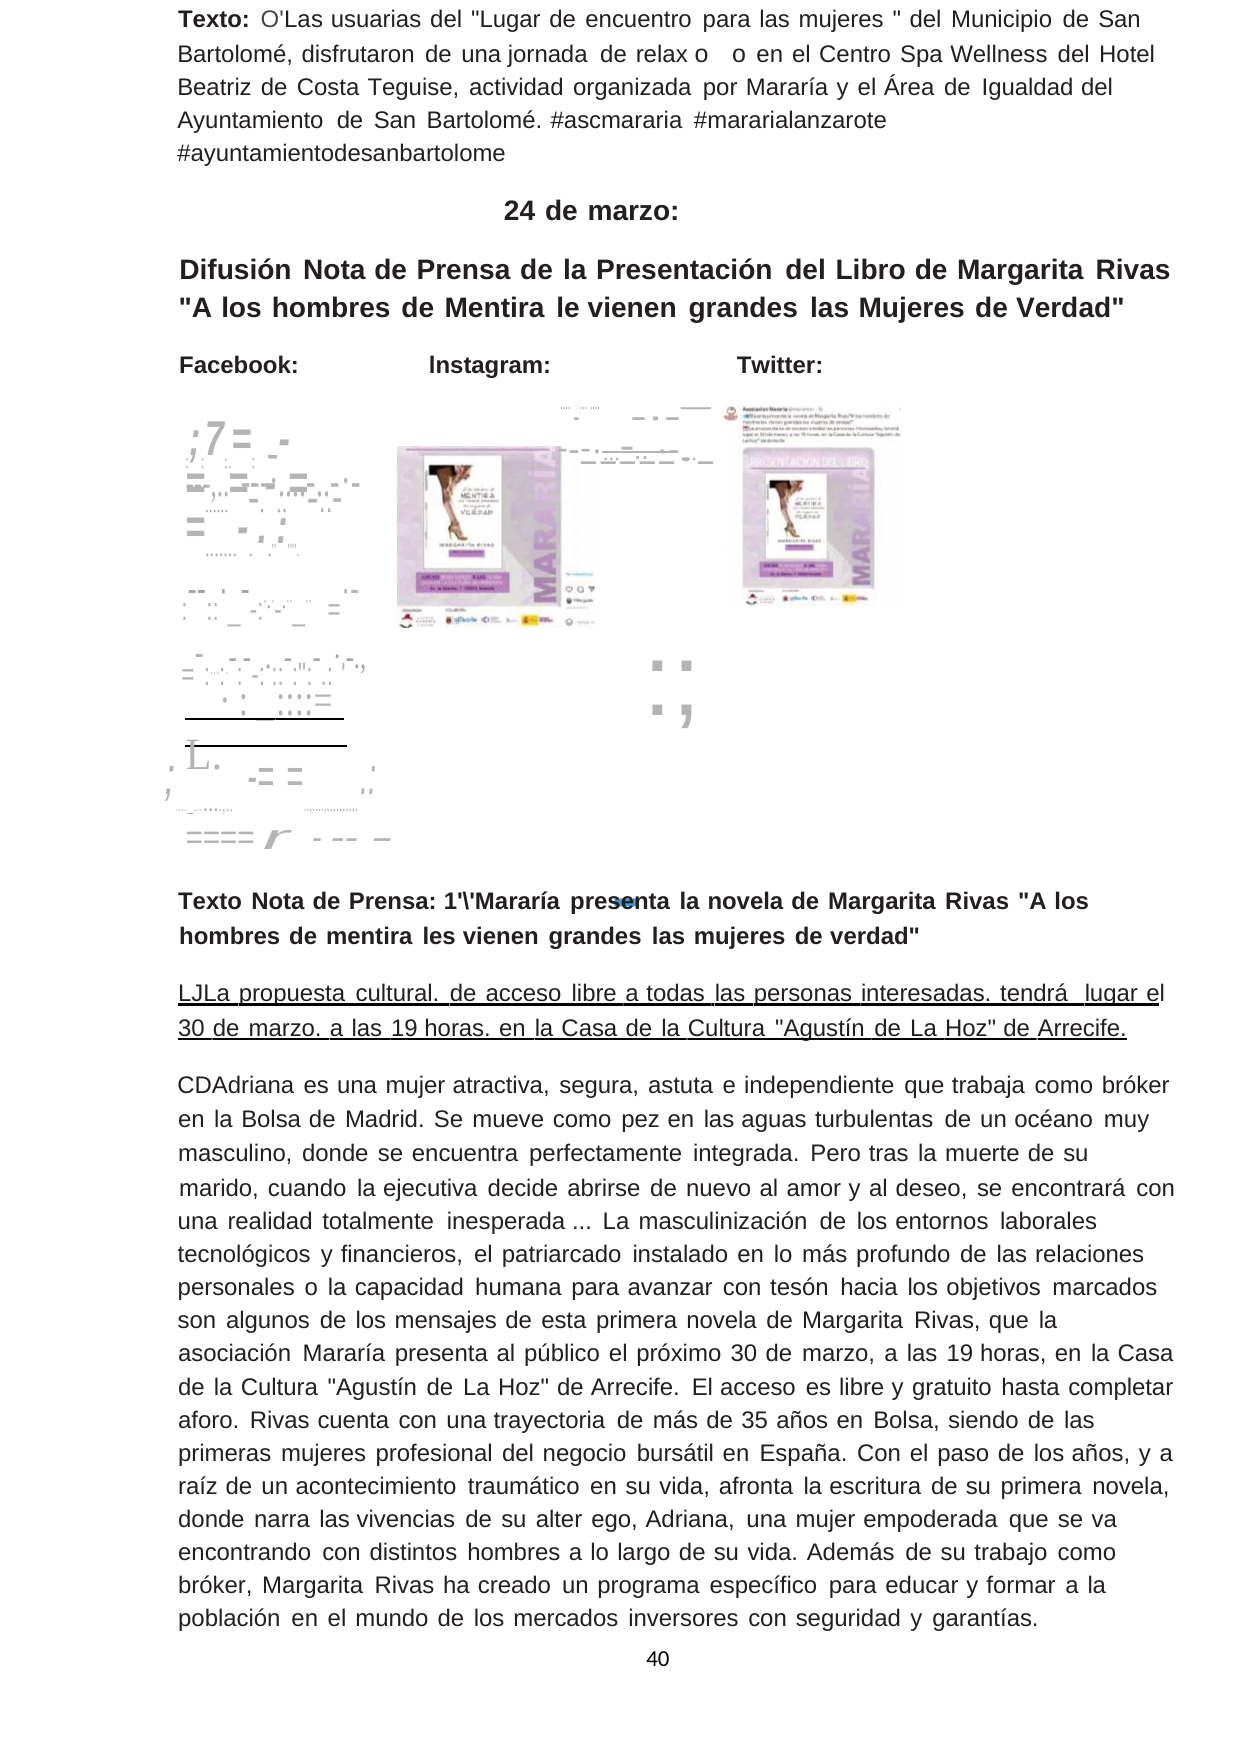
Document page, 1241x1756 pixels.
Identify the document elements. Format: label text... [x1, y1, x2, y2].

text LJLa propuesta cultural. de acceso libre a todas las personas interesadas. tendrá lugar el 30 de marzo. a las 19 horas. en la Casa de la Cultura "Agustín de La Hoz" de Arrecife. [178, 979, 1186, 1041]
text ;...._,......,.. [164, 775, 236, 820]
text -= =..,....,...........: [247, 775, 1191, 820]
text Facebook: lnstagram: Twitter: [179, 351, 1191, 378]
text ---,.. ---·....-..-·-·- [185, 458, 366, 505]
text #ayuntamientodesanbartolome [177, 139, 1191, 167]
text -:; [610, 693, 1191, 721]
text 24 de marzo: [152, 193, 1031, 226]
text Texto: O'Las usuarias del "Lugar de encuentro para las mujeres " del Municipio de San Bartolomé, disfrutaron de una jornada de relax o o en el Centro Spa Wellness del Hotel Beatriz de Costa Teguise, actividad organizada por Mararía y el Área de Igualdad del Ayuntamiento de San Bartolomé. #ascmararia #mararialanzarote [177, 5, 1160, 134]
text :;:7:.=: --=......=-.-..=-..-=.......-. ..":"". [185, 434, 373, 565]
text .... -... .... [152, 400, 600, 412]
text -----·- [595, 468, 721, 472]
text :--::·_--:...-..._.. =·-=-:...:.-:--:.::-:":-.:·'-., [181, 565, 373, 693]
text CDAdriana es una mujer atractiva, segura, astuta e independiente que trabaja como bróker en la Bolsa de Madrid. Se mueve como pez en las aguas turbulentas de un océano muy masculino, donde se encuentra perfectamente integrada. Pero tras la muerte de su [177, 1071, 1186, 1167]
text ---·...-.. ·-... [557, 434, 721, 468]
text -----·- [901, 468, 1191, 472]
text -·-_ [901, 406, 1191, 434]
text ==== r - -- - [185, 820, 1191, 856]
text · : _::::= L. [185, 693, 377, 775]
text Difusión Nota de Prensa de la Presentación del Libro de Margarita Rivas "A los hombres de Mentira le vienen grandes las Mujeres de Verdad" [178, 253, 1180, 323]
text [901, 434, 1191, 468]
text asociación Mararía presenta al público el próximo 30 de marzo, a las 19 horas, en la Casa de la Cultura "Agustín de La Hoz" de Arrecife. El acceso es libre y gratuito hasta completar aforo. Rivas cuenta con una trayectoria de más de 35 años en Bolsa, siendo de las primeras mujeres profesional del negocio bursátil en España. Con el paso de los años, y a raíz de un acontecimiento traumático en su vida, afronta la escritura de su primera novela, donde narra las vivencias de su alter ego, Adriana, una mujer empoderada que se va encontrando con distintos hombres a lo largo de su vida. Además de su trabajo como bróker, Margarita Rivas ha creado un programa específico para educar y formar a la población en el mundo de los mercados inversores con seguridad y garantías. [178, 1339, 1186, 1632]
text marido, cuando la ejecutiva decide abrirse de nuevo al amor y al deseo, se encontrará con una realidad totalmente inesperada ... La masculinización de los entornos laborales tecnológicos y financieros, el patriarcado instalado en lo más profundo de las relaciones personales o la capacidad humana para avanzar con tesón hacia los objetivos marcados son algunos de los mensajes de esta primera novela de Margarita Rivas, que la [177, 1173, 1189, 1333]
text -·-_ [630, 406, 721, 434]
text Texto Nota de Prensa: 1'\'Mararía presenta la novela de Margarita Rivas "A los hombres de mentira les vienen grandes las mujeres de verdad" [178, 887, 1189, 949]
